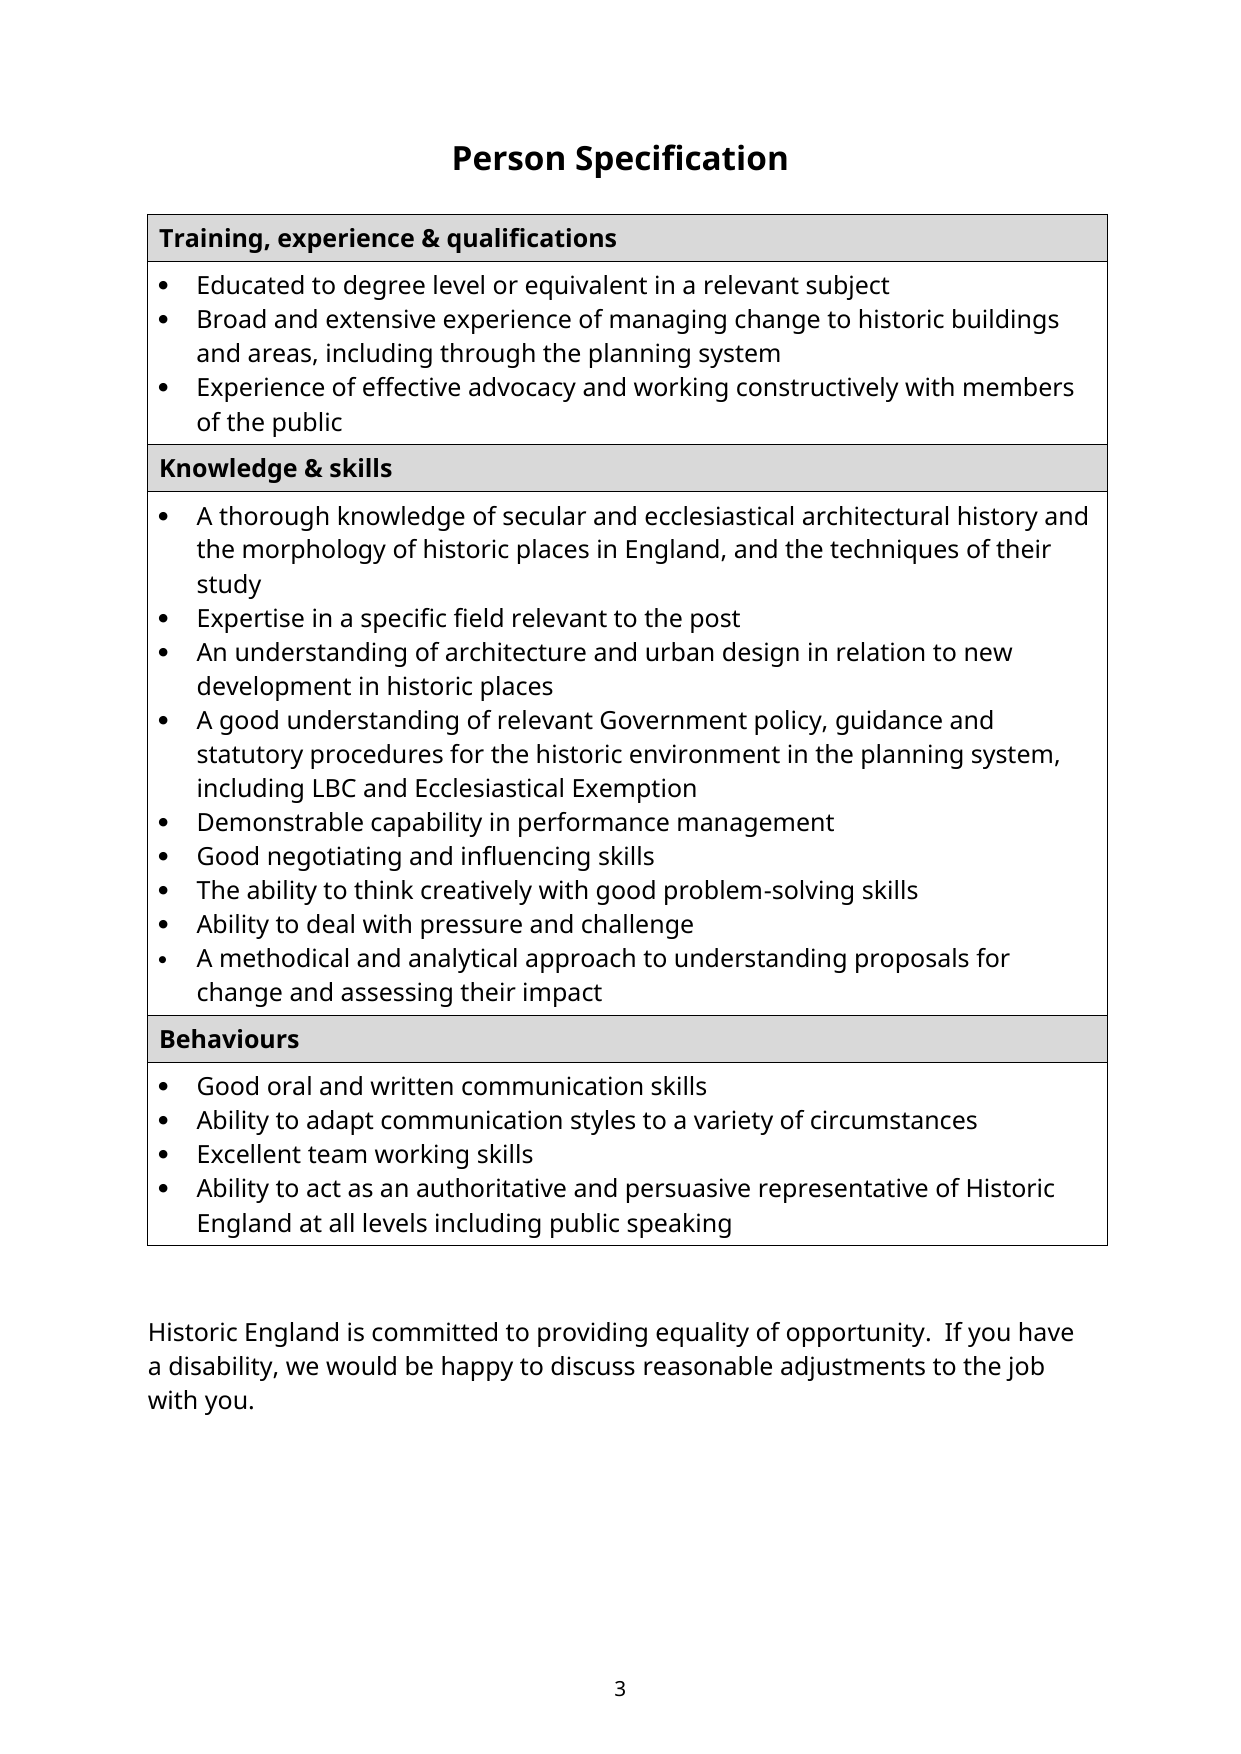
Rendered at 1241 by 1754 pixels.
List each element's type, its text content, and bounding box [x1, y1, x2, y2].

table_cell Good oral and written communication skills Ability to adapt communication styles to a variety of circumstances Excellent team working skills Ability to act as an authoritative and persuasive representative of Historic England at all levels including public speaking [148, 1063, 1107, 1245]
text Person Specification [148, 134, 1092, 180]
table_cell Behaviours [148, 1016, 1107, 1062]
table_cell A thorough knowledge of secular and ecclesiastical architectural history and the morphology of historic places in England, and the techniques of their study Expertise in a specific field relevant to the post An understanding of architecture and urban design in relation to new development in historic places A good understanding of relevant Government policy, guidance and statutory procedures for the historic environment in the planning system, including LBC and Ecclesiastical Exemption Demonstrable capability in performance management Good negotiating and influencing skills The ability to think creatively with good problem‑solving skills Ability to deal with pressure and challenge A methodical and analytical approach to understanding proposals for change and assessing their impact [148, 492, 1107, 1015]
table_header Training, experience & qualifications [148, 215, 1107, 261]
table_cell Knowledge & skills [148, 445, 1107, 491]
table_cell Educated to degree level or equivalent in a relevant subject Broad and extensive experience of managing change to historic buildings and areas, including through the planning system Experience of effective advocacy and working constructively with members of the public [148, 262, 1107, 444]
text Historic England is committed to providing equality of opportunity. If you have a disability, we would be happy to discuss reasonable adjustments to the job with you. [148, 1314, 1092, 1417]
